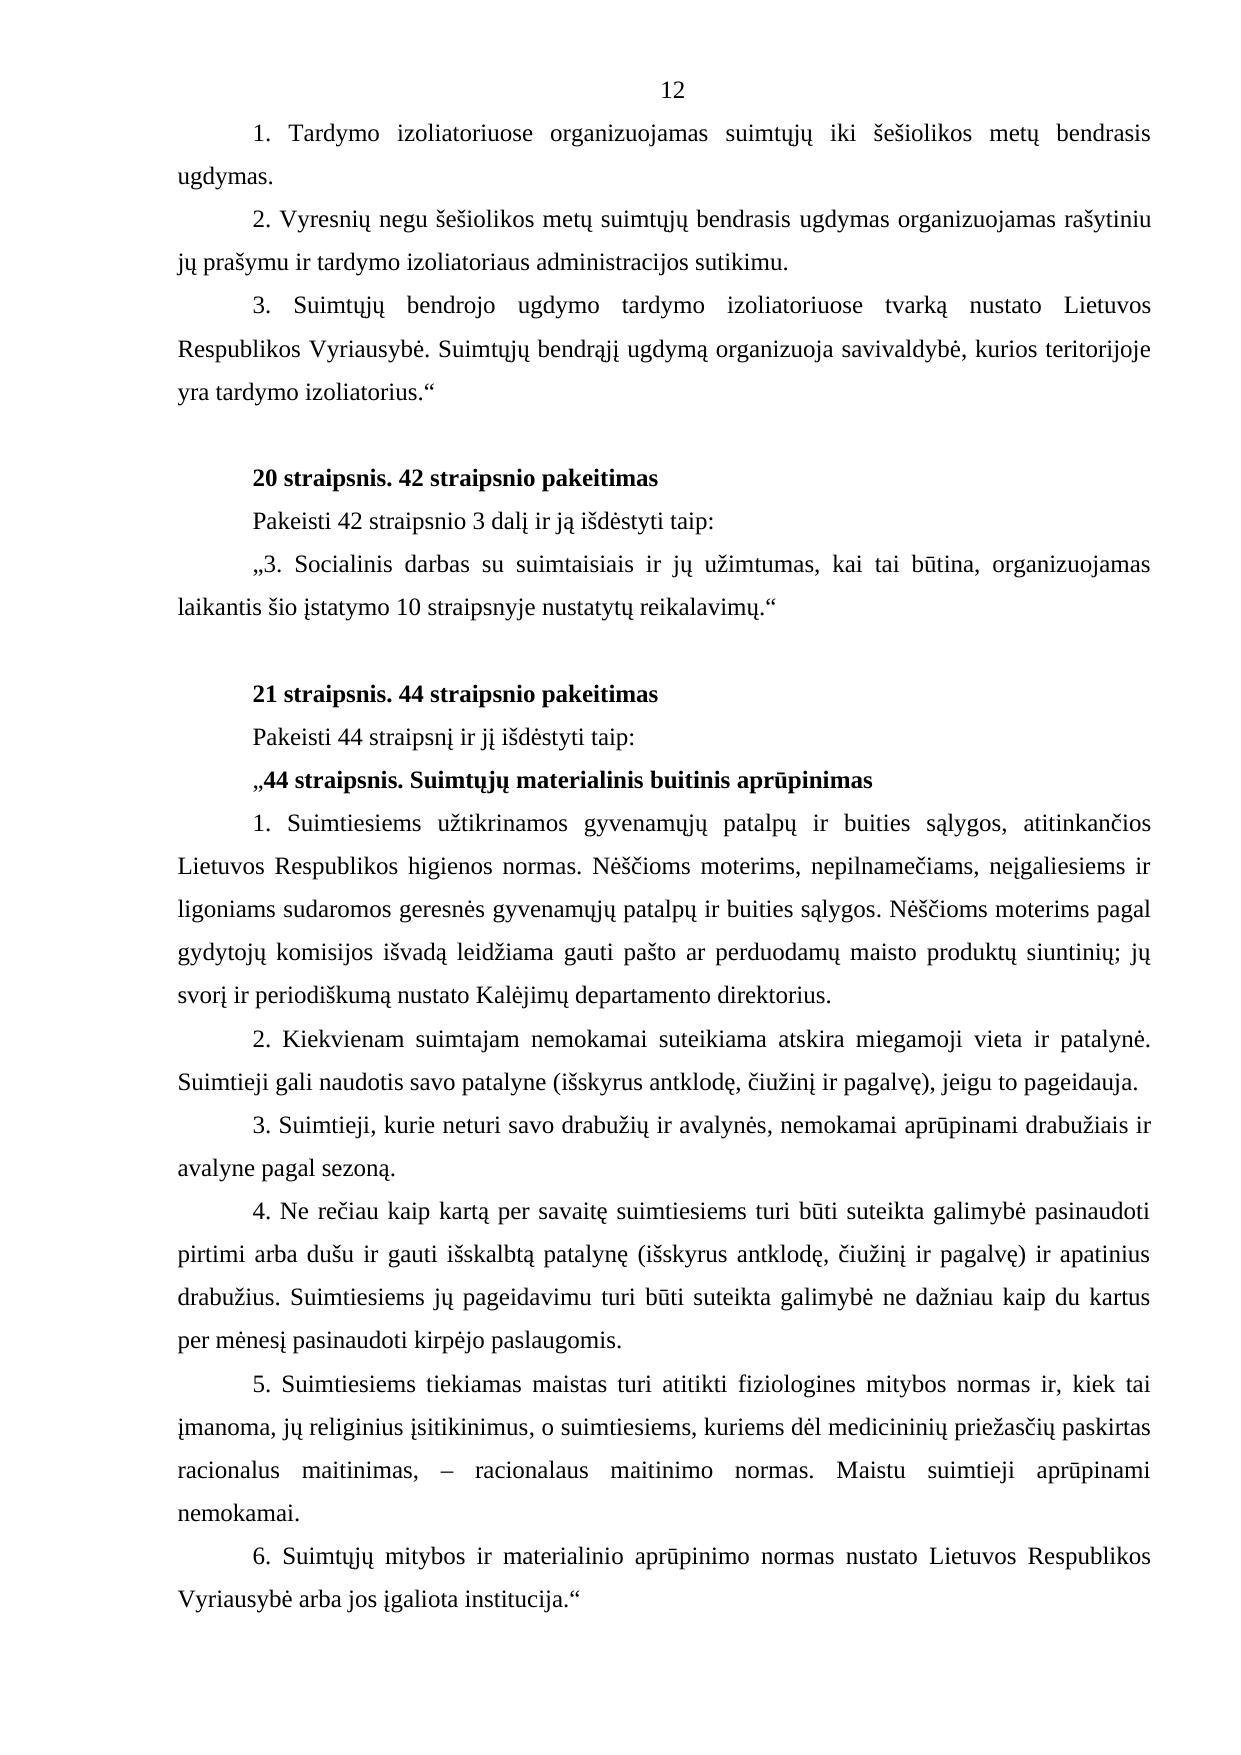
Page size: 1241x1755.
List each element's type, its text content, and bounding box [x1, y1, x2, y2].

text 2. Kiekvienam suimtajam nemokamai suteikiama atskira miegamoji vieta ir patalynė. Suimtieji gali naudotis savo patalyne (išskyrus antklodę, čiužinį ir pagalvę), jeigu to pageidauja. [177, 1024, 1152, 1096]
text 2. Vyresnių negu šešiolikos metų suimtųjų bendrasis ugdymas organizuojamas rašytiniu jų prašymu ir tardymo izoliatoriaus administracijos sutikimu. [177, 204, 1152, 276]
text 1. Tardymo izoliatoriuose organizuojamas suimtųjų iki šešiolikos metų bendrasis ugdymas. [177, 118, 1152, 190]
text „3. Socialinis darbas su suimtaisiais ir jų užimtumas, kai tai būtina, organizuojamas laikantis šio įstatymo 10 straipsnyje nustatytų reikalavimų.“ [177, 549, 1152, 621]
text 5. Suimtiesiems tiekiamas maistas turi atitikti fiziologines mitybos normas ir, kiek tai įmanoma, jų religinius įsitikinimus, o suimtiesiems, kuriems dėl medicininių priežasčių paskirtas racionalus maitinimas, – racionalaus maitinimo normas. Maistu suimtieji aprūpinami nemokamai. [177, 1369, 1152, 1527]
text 6. Suimtųjų mitybos ir materialinio aprūpinimo normas nustato Lietuvos Respublikos Vyriausybė arba jos įgaliota institucija.“ [177, 1541, 1152, 1613]
text 4. Ne rečiau kaip kartą per savaitę suimtiesiems turi būti suteikta galimybė pasinaudoti pirtimi arba dušu ir gauti išskalbtą patalynę (išskyrus antklodę, čiužinį ir pagalvę) ir apatinius drabužius. Suimtiesiems jų pageidavimu turi būti suteikta galimybė ne dažniau kaip du kartus per mėnesį pasinaudoti kirpėjo paslaugomis. [177, 1196, 1152, 1354]
text 1. Suimtiesiems užtikrinamos gyvenamųjų patalpų ir buities sąlygos, atitinkančios Lietuvos Respublikos higienos normas. Nėščioms moterims, nepilnamečiams, neįgaliesiems ir ligoniams sudaromos geresnės gyvenamųjų patalpų ir buities sąlygos. Nėščioms moterims pagal gydytojų komisijos išvadą leidžiama gauti pašto ar perduodamų maisto produktų siuntinių; jų svorį ir periodiškumą nustato Kalėjimų departamento direktorius. [177, 808, 1152, 1009]
text Pakeisti 42 straipsnio 3 dalį ir ją išdėstyti taip: [177, 506, 1152, 535]
text 3. Suimtieji, kurie neturi savo drabužių ir avalynės, nemokamai aprūpinami drabužiais ir avalyne pagal sezoną. [177, 1110, 1152, 1182]
text 21 straipsnis. 44 straipsnio pakeitimas [177, 679, 1152, 707]
text „44 straipsnis. Suimtųjų materialinis buitinis aprūpinimas [177, 765, 1152, 794]
text 20 straipsnis. 42 straipsnio pakeitimas [177, 463, 1152, 492]
text 3. Suimtųjų bendrojo ugdymo tardymo izoliatoriuose tvarką nustato Lietuvos Respublikos Vyriausybė. Suimtųjų bendrąjį ugdymą organizuoja savivaldybė, kurios teritorijoje yra tardymo izoliatorius.“ [177, 291, 1152, 406]
text Pakeisti 44 straipsnį ir jį išdėstyti taip: [177, 722, 1152, 751]
